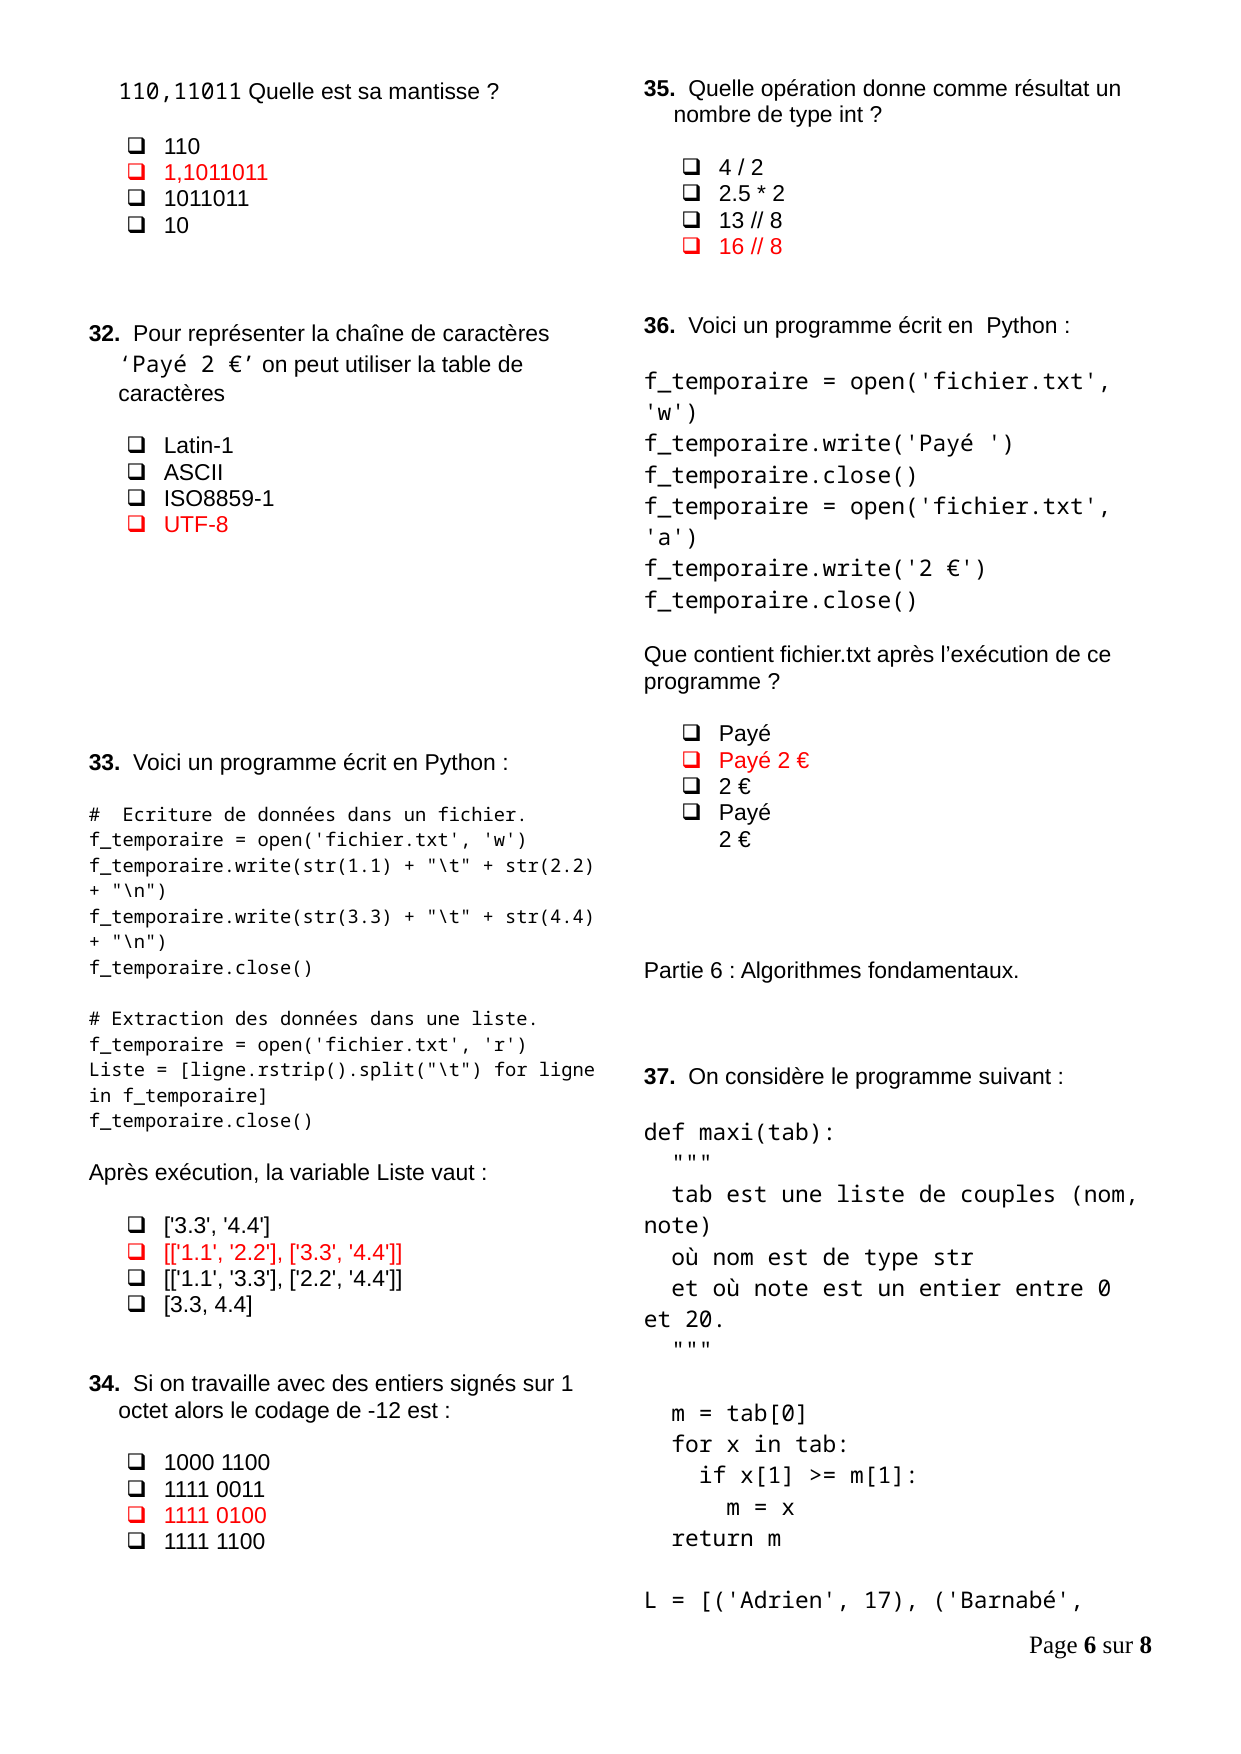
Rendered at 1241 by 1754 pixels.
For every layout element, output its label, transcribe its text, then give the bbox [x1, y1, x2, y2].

list Latin-1 [126, 432, 596, 459]
text f_temporaire.close() [88, 954, 596, 980]
text tab est une liste de couples (nom, note) [644, 1178, 1152, 1241]
text for x in tab: [644, 1428, 1152, 1459]
list ISO8859-1 [126, 485, 596, 511]
list [['1.1', '2.2'], ['3.3', '4.4']] [126, 1238, 596, 1265]
list Payé 2 € [681, 799, 1152, 852]
text """ [644, 1334, 1152, 1366]
text # Extraction des données dans une liste. [88, 1005, 596, 1031]
list 110 [126, 133, 596, 159]
text f_temporaire.close() [644, 459, 1152, 490]
text f_temporaire = open('fichier.txt', 'w') [644, 365, 1152, 427]
list 1000 1100 [126, 1449, 596, 1476]
text m = x [644, 1491, 1152, 1522]
list [['1.1', '3.3'], ['2.2', '4.4']] [126, 1265, 596, 1291]
list 2 € [681, 773, 1152, 799]
list Si on travaille avec des entiers signés sur 1 octet alors le codage de -12 est : [88, 1370, 596, 1423]
text return m [644, 1522, 1152, 1553]
text où nom est de type str [644, 1241, 1152, 1272]
list 1111 0011 [126, 1476, 596, 1502]
list 1111 0100 [126, 1502, 596, 1528]
list [3.3, 4.4] [126, 1291, 596, 1317]
list UTF-8 [126, 511, 596, 538]
text f_temporaire = open('fichier.txt', 'a') [644, 490, 1152, 552]
text Après exécution, la variable Liste vaut : [88, 1159, 596, 1186]
list ['3.3', '4.4'] [126, 1212, 596, 1238]
list Payé 2 € [681, 747, 1152, 773]
text Partie 6 : Algorithmes fondamentaux. [644, 957, 1152, 984]
text f_temporaire.close() [88, 1107, 596, 1133]
list Voici un programme écrit en Python : [644, 312, 1152, 338]
list 1011011 [126, 185, 596, 212]
text m = tab[0] [644, 1397, 1152, 1428]
text f_temporaire.write('Payé ') [644, 427, 1152, 459]
list 10 [126, 212, 596, 238]
text L = [('Adrien', 17), ('Barnabé', [644, 1584, 1152, 1616]
text if x[1] >= m[1]: [644, 1459, 1152, 1491]
list Payé [681, 720, 1152, 747]
text et où note est un entier entre 0 et 20. [644, 1272, 1152, 1334]
text f_temporaire.write('2 €') [644, 552, 1152, 584]
text f_temporaire.close() [644, 584, 1152, 615]
list Pour représenter la chaîne de caractères ‘Payé 2 €’ on peut utiliser la table de caractères [88, 317, 596, 406]
text # Ecriture de données dans un fichier. [88, 801, 596, 827]
list 1,1011011 [126, 159, 596, 185]
list 110,11011 Quelle est sa mantisse ? [88, 75, 596, 106]
list 1111 1100 [126, 1528, 596, 1555]
text def maxi(tab): [644, 1116, 1152, 1147]
list Quelle opération donne comme résultat un nombre de type int ? [644, 75, 1152, 128]
text f_temporaire = open('fichier.txt', 'w') [88, 827, 596, 852]
text """ [644, 1147, 1152, 1178]
list 13 // 8 [681, 207, 1152, 233]
list ASCII [126, 459, 596, 485]
list 2.5 * 2 [681, 180, 1152, 207]
text Que contient fichier.txt après l’exécution de ce programme ? [644, 641, 1152, 694]
text Liste = [ligne.rstrip().split("\t") for ligne in f_temporaire] [88, 1056, 596, 1107]
list 4 / 2 [681, 154, 1152, 180]
text f_temporaire.write(str(3.3) + "\t" + str(4.4) + "\n") [88, 903, 596, 954]
list On considère le programme suivant : [644, 1063, 1152, 1089]
text f_temporaire.write(str(1.1) + "\t" + str(2.2) + "\n") [88, 852, 596, 903]
list Voici un programme écrit en Python : [88, 748, 596, 775]
text f_temporaire = open('fichier.txt', 'r') [88, 1031, 596, 1056]
list 16 // 8 [681, 233, 1152, 259]
